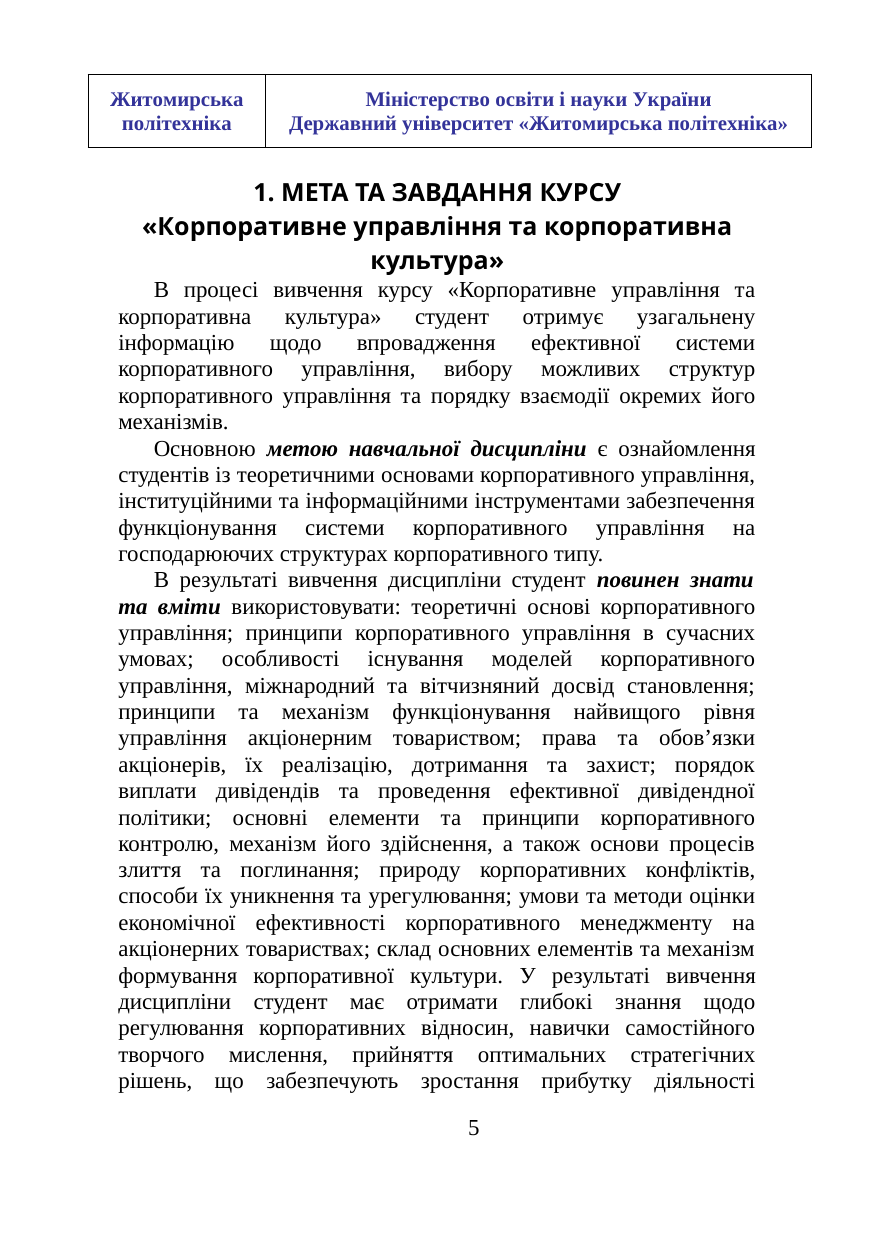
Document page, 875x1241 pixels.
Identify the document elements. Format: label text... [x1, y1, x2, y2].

text В процесі вивчення курсу «Корпоративне управління та корпоративна культура» студент отримує узагальнену інформацію щодо впровадження ефективної системи корпоративного управління, вибору можливих структур корпоративного управління та порядку взаємодії окремих його механізмів. [118, 276, 756, 434]
text Основною метою навчальної дисципліни є ознайомлення студентів із теоретичними основами корпоративного управління, інституційними та інформаційними інструментами забезпечення функціонування системи корпоративного управління на господарюючих структурах корпоративного типу. [118, 434, 756, 566]
text В результаті вивчення дисципліни студент повинен знати та вміти використовувати: теоретичні основі корпоративного управління; принципи корпоративного управління в сучасних умовах; особливості існування моделей корпоративного управління, міжнародний та вітчизняний досвід становлення; принципи та механізм функціонування найвищого рівня управління акціонерним товариством; права та обов’язки акціонерів, їх реалізацію, дотримання та захист; порядок виплати дивідендів та проведення ефективної дивідендної політики; основні елементи та принципи корпоративного контролю, механізм його здійснення, а також основи процесів злиття та поглинання; природу корпоративних конфліктів, способи їх уникнення та урегулювання; умови та методи оцінки економічної ефективності корпоративного менеджменту на акціонерних товариствах; склад основних елементів та механізм формування корпоративної культури. У результаті вивчення дисципліни студент має отримати глибокі знання щодо регулювання корпоративних відносин, навички самостійного творчого мислення, прийняття оптимальних стратегічних рішень, що забезпечують зростання прибутку діяльності [118, 566, 756, 1093]
text «Корпоративне управління та корпоративна культура» [118, 208, 756, 276]
text 1. МЕТА ТА ЗАВДАННЯ КУРСУ [118, 174, 756, 208]
